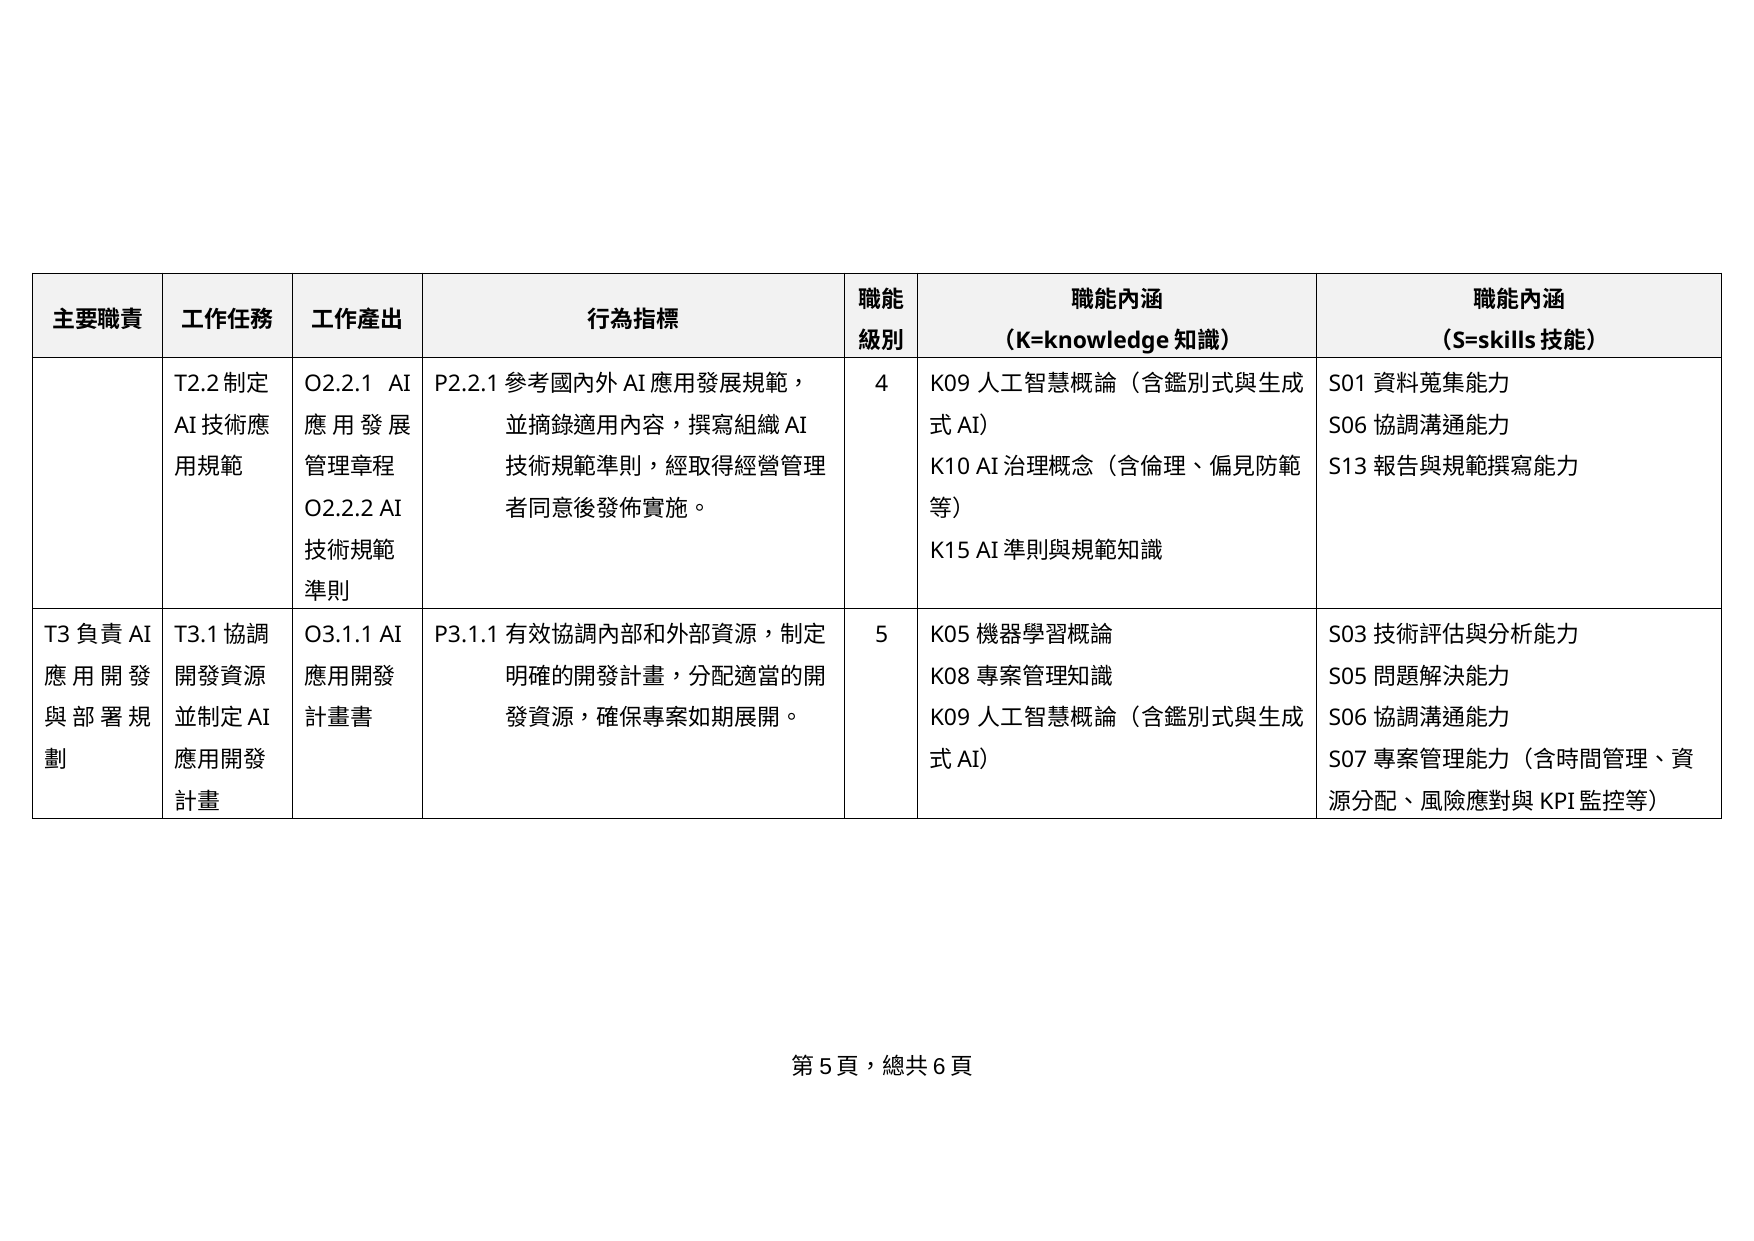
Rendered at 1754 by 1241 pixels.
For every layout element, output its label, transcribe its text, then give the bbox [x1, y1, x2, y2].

table_header 職能內涵 （K=knowledge知識） [918, 274, 1316, 357]
table_cell S03 技術評估與分析能力 S05 問題解決能力 S06 協調溝通能力 S07 專案管理能力（含時間管理、資源分配、風險應對與KPI監控等） [1317, 609, 1721, 817]
table_header 行為指標 [423, 274, 844, 357]
table_cell 5 [845, 609, 917, 817]
table_cell 4 [845, 358, 917, 608]
table_cell K09 人工智慧概論（含鑑別式與生成式AI） K10 AI治理概念（含倫理、偏見防範等） K15 AI準則與規範知識 [918, 358, 1316, 608]
table_cell O3.1.1 AI應用開發計畫書 [293, 609, 422, 817]
table_cell T3負責AI應用開發與部署規劃 [33, 609, 162, 817]
table_cell P3.1.1 有效協調內部和外部資源，制定明確的開發計畫，分配適當的開發資源，確保專案如期展開。 [423, 609, 844, 817]
table_header 工作任務 [163, 274, 292, 357]
table_header 工作產出 [293, 274, 422, 357]
table_header 主要職責 [33, 274, 162, 357]
table_cell [33, 358, 162, 608]
table_header 職能級別 [845, 274, 917, 357]
table_cell P2.2.1參考國內外AI應用發展規範，並摘錄適用內容，撰寫組織AI技術規範準則，經取得經營管理者同意後發佈實施。 [423, 358, 844, 608]
table_cell S01 資料蒐集能力 S06 協調溝通能力 S13 報告與規範撰寫能力 [1317, 358, 1721, 608]
table_cell K05 機器學習概論 K08 專案管理知識 K09 人工智慧概論（含鑑別式與生成式AI） [918, 609, 1316, 817]
table_header 職能內涵 （S=skills技能） [1317, 274, 1721, 357]
table_cell T3.1協調開發資源並制定AI應用開發計畫 [163, 609, 292, 817]
table_cell O2.2.1 AI應用發展管理章程 O2.2.2 AI技術規範準則 [293, 358, 422, 608]
table_cell T2.2制定AI技術應用規範 [163, 358, 292, 608]
